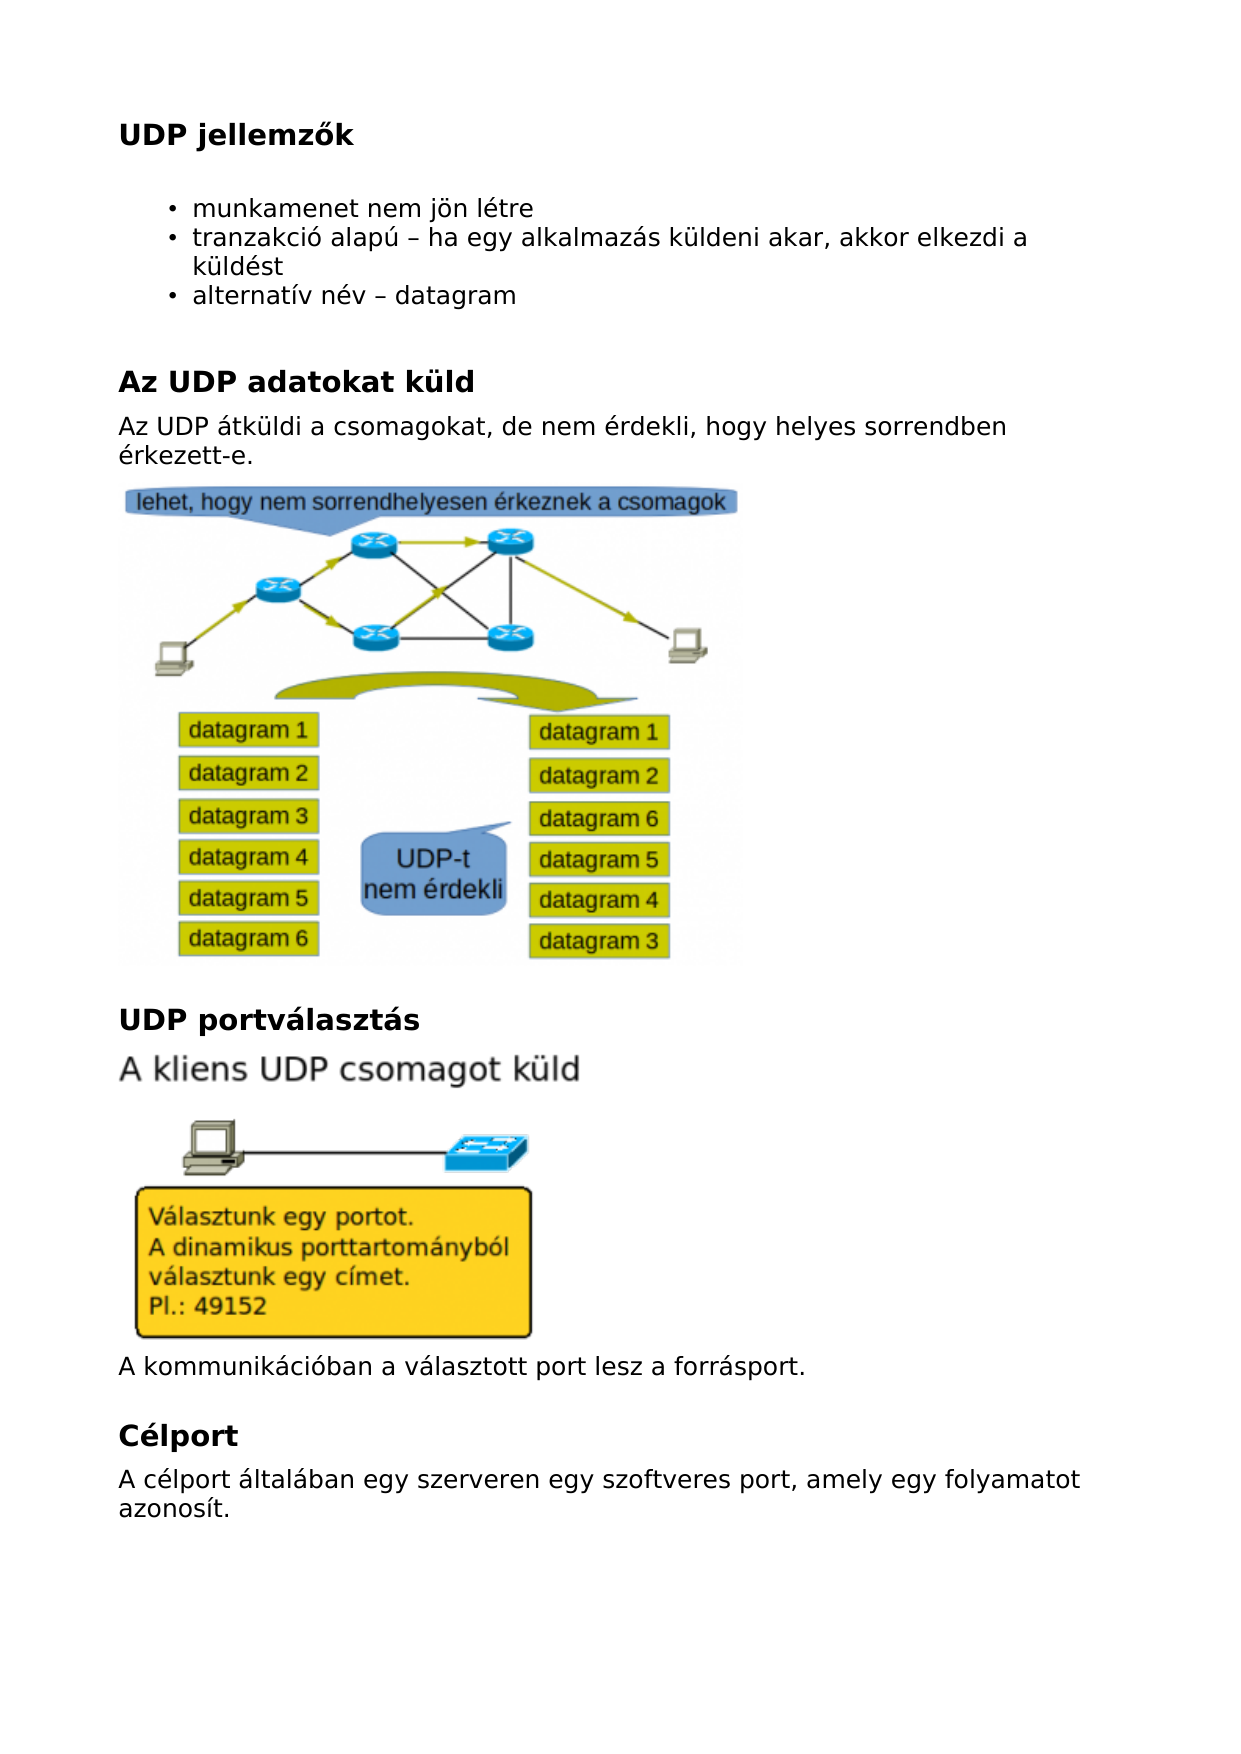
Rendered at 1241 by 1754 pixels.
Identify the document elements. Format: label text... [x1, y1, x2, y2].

text A kommunikációban a választott port lesz a forrásport. [118, 1352, 1122, 1382]
subtitle Az UDP adatokat küld [118, 365, 1122, 399]
picture [118, 1049, 587, 1340]
text A célport általában egy szerveren egy szoftveres port, amely egy folyamatot azonosít. [118, 1466, 1122, 1524]
list munkamenet nem jön létre [177, 194, 1122, 223]
subtitle UDP jellemzők [118, 118, 1122, 152]
subtitle Célport [118, 1419, 1122, 1453]
text Az UDP átküldi a csomagokat, de nem érdekli, hogy helyes sorrendben érkezett-e. [118, 412, 1122, 470]
subtitle UDP portválasztás [118, 1003, 1122, 1037]
list alternatív név – datagram [177, 282, 1122, 311]
picture [118, 482, 744, 966]
list tranzakció alapú – ha egy alkalmazás küldeni akar, akkor elkezdi a küldést [177, 223, 1122, 282]
